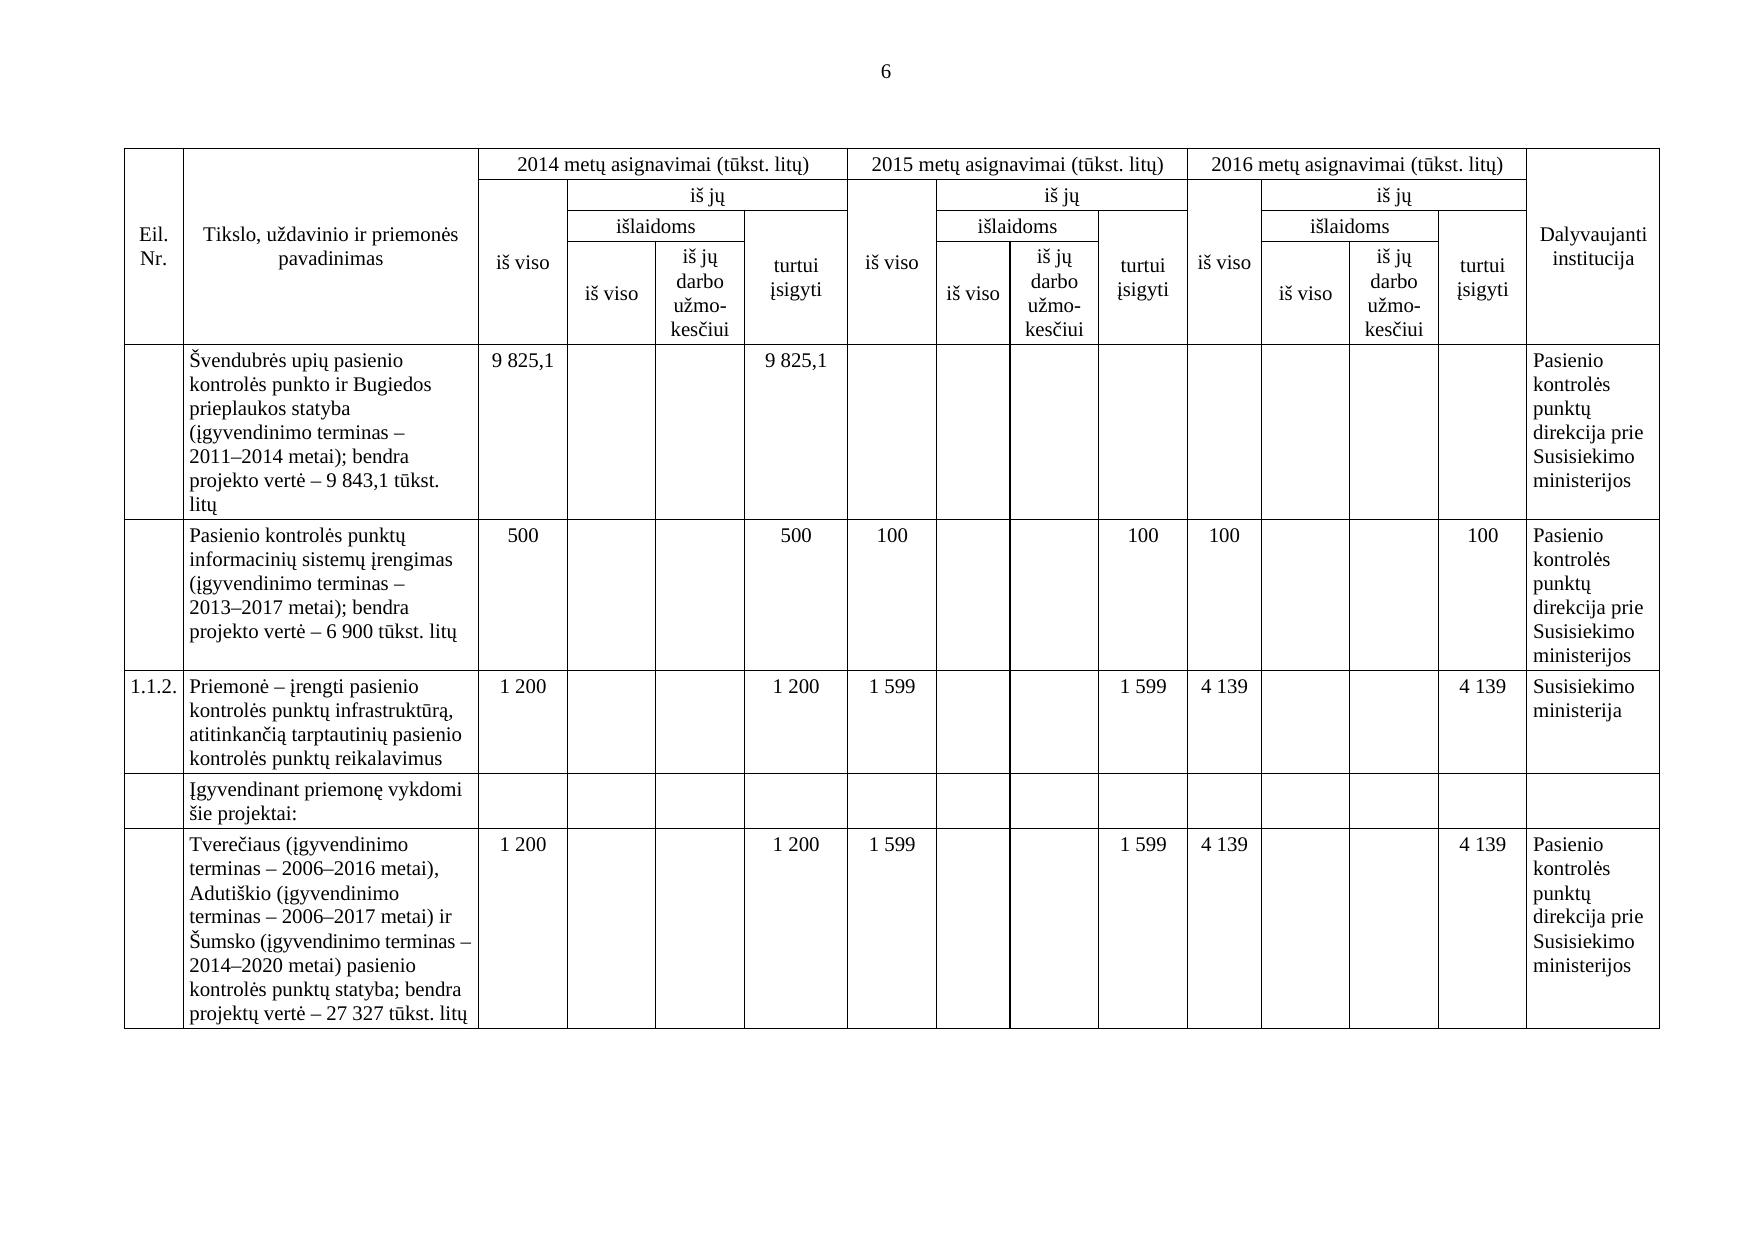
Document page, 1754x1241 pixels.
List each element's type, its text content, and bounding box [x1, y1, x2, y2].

table_header 2015 metų asignavimai (tūkst. litų) [848, 149, 1187, 179]
table_cell Pasienio kontrolės punktų direkcija prie Susisiekimo ministerijos [1527, 345, 1659, 519]
table_cell 1 599 [848, 829, 936, 1028]
table_cell [1350, 774, 1438, 828]
table_cell [1011, 829, 1098, 1028]
table_cell iš viso [1188, 180, 1261, 344]
table_cell [1011, 520, 1098, 670]
table_cell Pasienio kontrolės punktų direkcija prie Susisiekimo ministerijos [1527, 520, 1659, 670]
table_cell [937, 345, 1009, 519]
table_cell 4 139 [1439, 829, 1526, 1028]
table_cell [568, 520, 655, 670]
table_cell [1262, 774, 1349, 828]
table_cell iš viso [937, 242, 1009, 344]
table_cell Švendubrės upių pasienio kontrolės punkto ir Bugiedos prieplaukos statyba (įgyvendinimo terminas – 2011–2014 metai); bendra projekto vertė – 9 843,1 tūkst. litų [184, 345, 478, 519]
table_cell išlaidoms [1262, 211, 1438, 241]
table_cell [1262, 829, 1349, 1028]
table_cell iš jų darbo užmo-kesčiui [1350, 242, 1438, 344]
table_cell 4 139 [1188, 829, 1261, 1028]
table_cell [848, 345, 936, 519]
table_cell Tverečiaus (įgyvendinimo terminas – 2006–2016 metai), Adutiškio (įgyvendinimo terminas – 2006–2017 metai) ir Šumsko (įgyvendinimo terminas – 2014–2020 metai) pasienio kontrolės punktų statyba; bendra projektų vertė – 27 327 tūkst. litų [184, 829, 478, 1028]
table_cell [1099, 774, 1187, 828]
table_cell [1439, 345, 1526, 519]
table_cell [1527, 774, 1659, 828]
table_cell iš jų [1262, 180, 1526, 209]
table_cell iš jų darbo užmo-kesčiui [1011, 242, 1098, 344]
table_cell [1350, 671, 1438, 773]
table_cell 500 [479, 520, 567, 670]
table_cell išlaidoms [937, 211, 1098, 241]
table_cell 1 599 [1099, 671, 1187, 773]
table_header Tikslo, uždavinio ir priemonės pavadinimas [184, 149, 478, 344]
table_cell [1011, 671, 1098, 773]
table_cell [1262, 520, 1349, 670]
table_cell [1350, 829, 1438, 1028]
table_cell iš jų [568, 180, 847, 209]
table_cell 1 200 [745, 671, 847, 773]
table_header Dalyvaujanti institucija [1527, 149, 1659, 344]
table_cell 1 599 [1099, 829, 1187, 1028]
table_cell 4 139 [1188, 671, 1261, 773]
table_cell Priemonė – įrengti pasienio kontrolės punktų infrastruktūrą, atitinkančią tarptautinių pasienio kontrolės punktų reikalavimus [184, 671, 478, 773]
table_cell [568, 829, 655, 1028]
table_cell [125, 520, 183, 670]
table_cell [656, 829, 744, 1028]
table_header 2016 metų asignavimai (tūkst. litų) [1188, 149, 1526, 179]
table_cell [1262, 671, 1349, 773]
table_cell [1350, 520, 1438, 670]
table_cell 9 825,1 [745, 345, 847, 519]
table_cell 9 825,1 [479, 345, 567, 519]
table_cell turtui įsigyti [1099, 211, 1187, 344]
table_cell 100 [848, 520, 936, 670]
table_cell iš viso [568, 242, 655, 344]
table_cell [479, 774, 567, 828]
table_cell Įgyvendinant priemonę vykdomi šie projektai: [184, 774, 478, 828]
table_cell 4 139 [1439, 671, 1526, 773]
table_cell [1011, 774, 1098, 828]
table_cell [568, 345, 655, 519]
table_cell 1 200 [479, 671, 567, 773]
table_cell iš viso [479, 180, 567, 344]
table_cell iš jų darbo užmo-kesčiui [656, 242, 744, 344]
table_cell [125, 774, 183, 828]
table_cell [656, 774, 744, 828]
table_cell [1099, 345, 1187, 519]
table_cell Pasienio kontrolės punktų informacinių sistemų įrengimas (įgyvendinimo terminas – 2013–2017 metai); bendra projekto vertė – 6 900 tūkst. litų [184, 520, 478, 670]
table_cell [1188, 345, 1261, 519]
table_cell 1.1.2. [125, 671, 183, 773]
table_header 2014 metų asignavimai (tūkst. litų) [479, 149, 847, 179]
table_cell turtui įsigyti [745, 211, 847, 344]
table_cell Susisiekimo ministerija [1527, 671, 1659, 773]
table_header Eil. Nr. [125, 149, 183, 344]
table_cell [1262, 345, 1349, 519]
table_cell [568, 671, 655, 773]
table_cell [937, 671, 1009, 773]
table_cell iš viso [848, 180, 936, 344]
table_cell iš viso [1262, 242, 1349, 344]
table_cell [1011, 345, 1098, 519]
table_cell [745, 774, 847, 828]
table_cell [937, 829, 1009, 1028]
table_cell 100 [1188, 520, 1261, 670]
table_cell [1350, 345, 1438, 519]
table_cell [568, 774, 655, 828]
table_cell [848, 774, 936, 828]
table_cell [656, 671, 744, 773]
table_cell [1439, 774, 1526, 828]
table_cell 1 599 [848, 671, 936, 773]
table_cell 1 200 [479, 829, 567, 1028]
table_cell 100 [1439, 520, 1526, 670]
table_cell išlaidoms [568, 211, 744, 241]
table_cell [937, 520, 1009, 670]
table_cell [125, 829, 183, 1028]
table_cell 100 [1099, 520, 1187, 670]
table_cell [937, 774, 1009, 828]
table_cell Pasienio kontrolės punktų direkcija prie Susisiekimo ministerijos [1527, 829, 1659, 1028]
table_cell iš jų [937, 180, 1187, 209]
table_cell turtui įsigyti [1439, 211, 1526, 344]
table_cell [656, 520, 744, 670]
table_cell 500 [745, 520, 847, 670]
table_cell 1 200 [745, 829, 847, 1028]
table_cell [656, 345, 744, 519]
table_cell [125, 345, 183, 519]
table_cell [1188, 774, 1261, 828]
